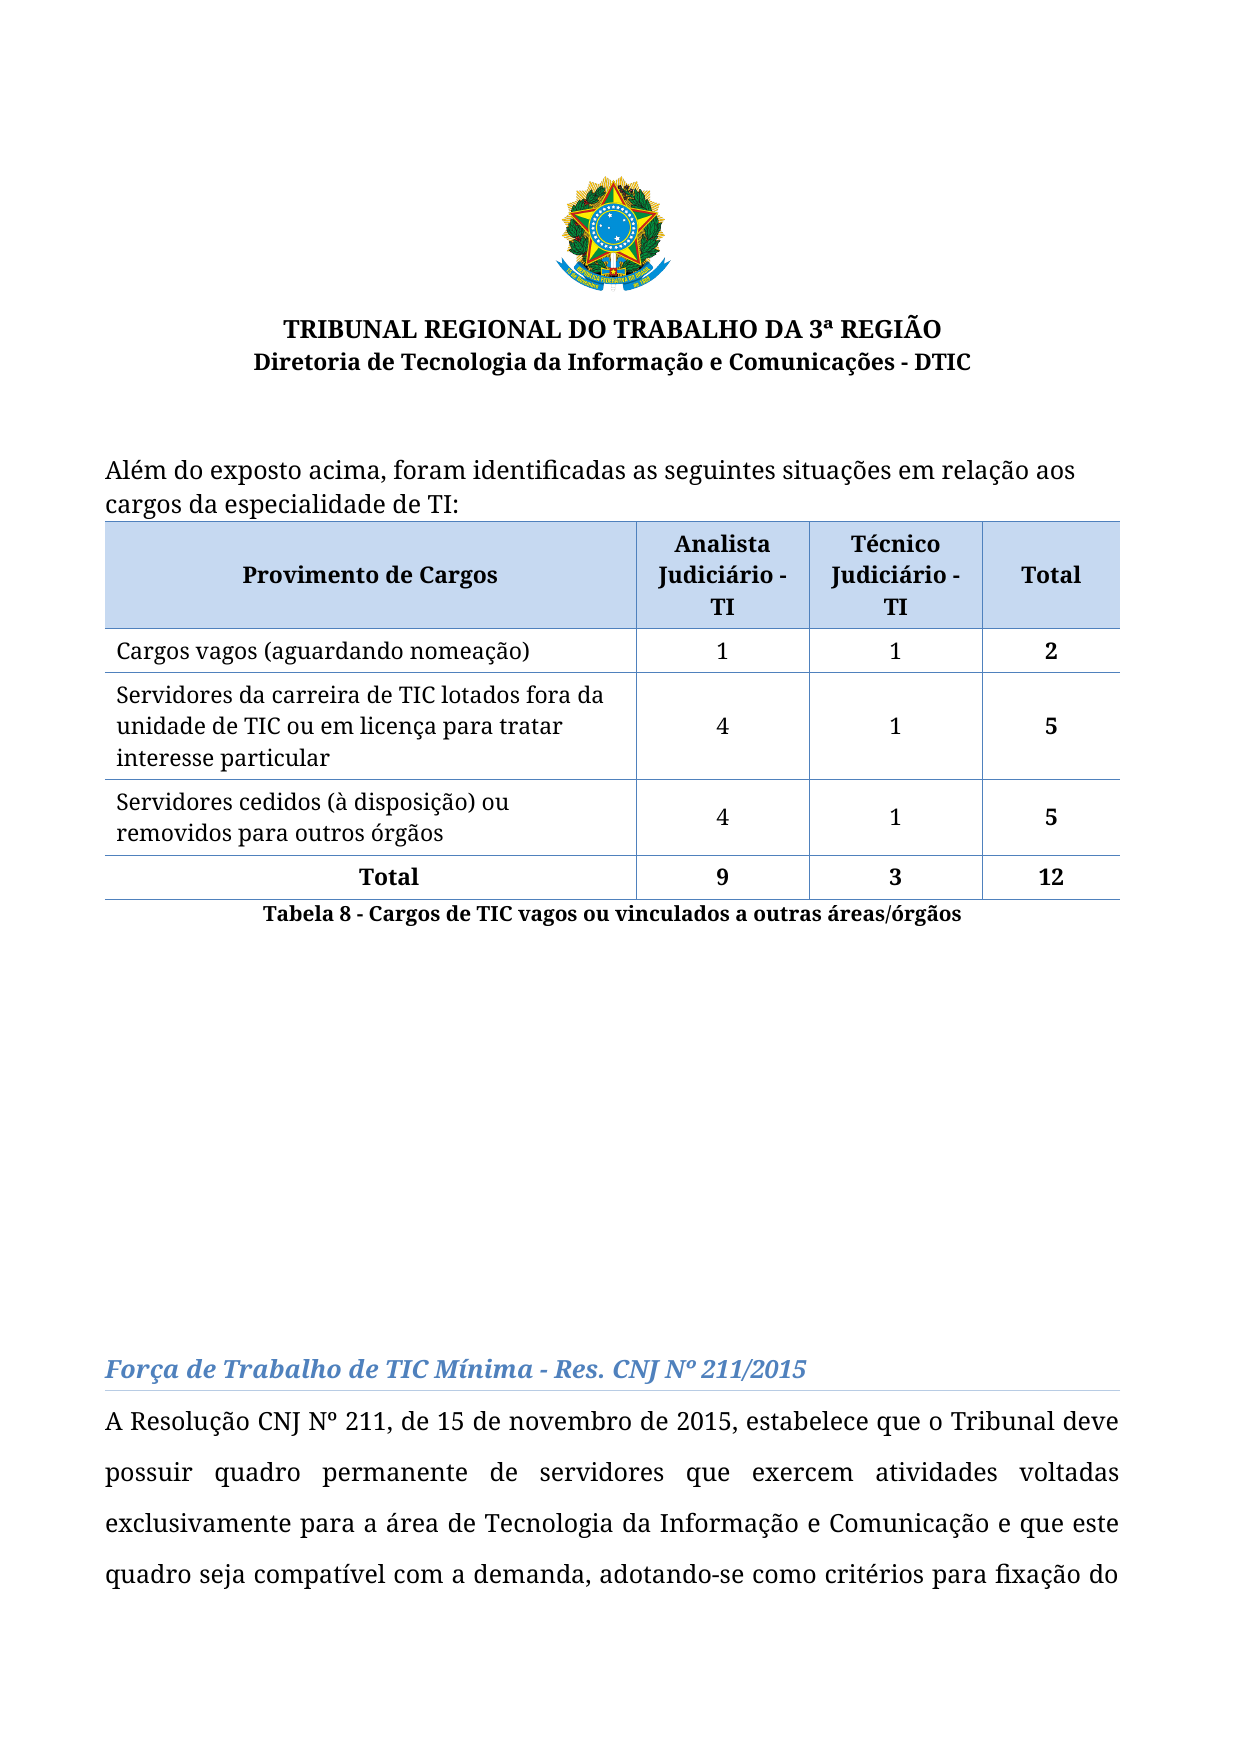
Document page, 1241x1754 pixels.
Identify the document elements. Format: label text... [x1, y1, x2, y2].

table_header Analista Judiciário - TI [637, 522, 809, 628]
table_cell 4 [637, 673, 809, 779]
table_header Técnico Judiciário - TI [810, 522, 982, 628]
table_cell 1 [810, 629, 982, 672]
table_cell Servidores da carreira de TIC lotados fora da unidade de TIC ou em licença para tratar interesse particular [105, 673, 636, 779]
table_header Total [983, 522, 1120, 628]
table_cell 3 [810, 856, 982, 899]
table_cell 5 [983, 780, 1120, 854]
table_cell 12 [983, 856, 1120, 899]
text Tabela 8 - Cargos de TIC vagos ou vinculados a outras áreas/órgãos [105, 900, 1120, 928]
text A Resolução CNJ Nº 211, de 15 de novembro de 2015, estabelece que o Tribunal deve possuir quadro permanente de servidores que exercem atividades voltadas exclusivamente para a área de Tecnologia da Informação e Comunicação e que este quadro seja compatível com a demanda, adotando-se como critérios para fixação do [105, 1403, 1120, 1590]
table_cell Servidores cedidos (à disposição) ou removidos para outros órgãos [105, 780, 636, 854]
text Além do exposto acima, foram identificadas as seguintes situações em relação aos cargos da especialidade de TI: [105, 453, 1120, 521]
table_cell Cargos vagos (aguardando nomeação) [105, 629, 636, 672]
subtitle Força de Trabalho de TIC Mínima - Res. CNJ Nº 211/2015 [105, 1351, 1120, 1390]
table_header Provimento de Cargos [105, 522, 636, 628]
table_cell 1 [637, 629, 809, 672]
table_cell 1 [810, 673, 982, 779]
table_cell Total [105, 856, 636, 899]
table_cell 9 [637, 856, 809, 899]
table_cell 5 [983, 673, 1120, 779]
table_cell 1 [810, 780, 982, 854]
table_cell 2 [983, 629, 1120, 672]
table_cell 4 [637, 780, 809, 854]
picture [553, 175, 672, 297]
